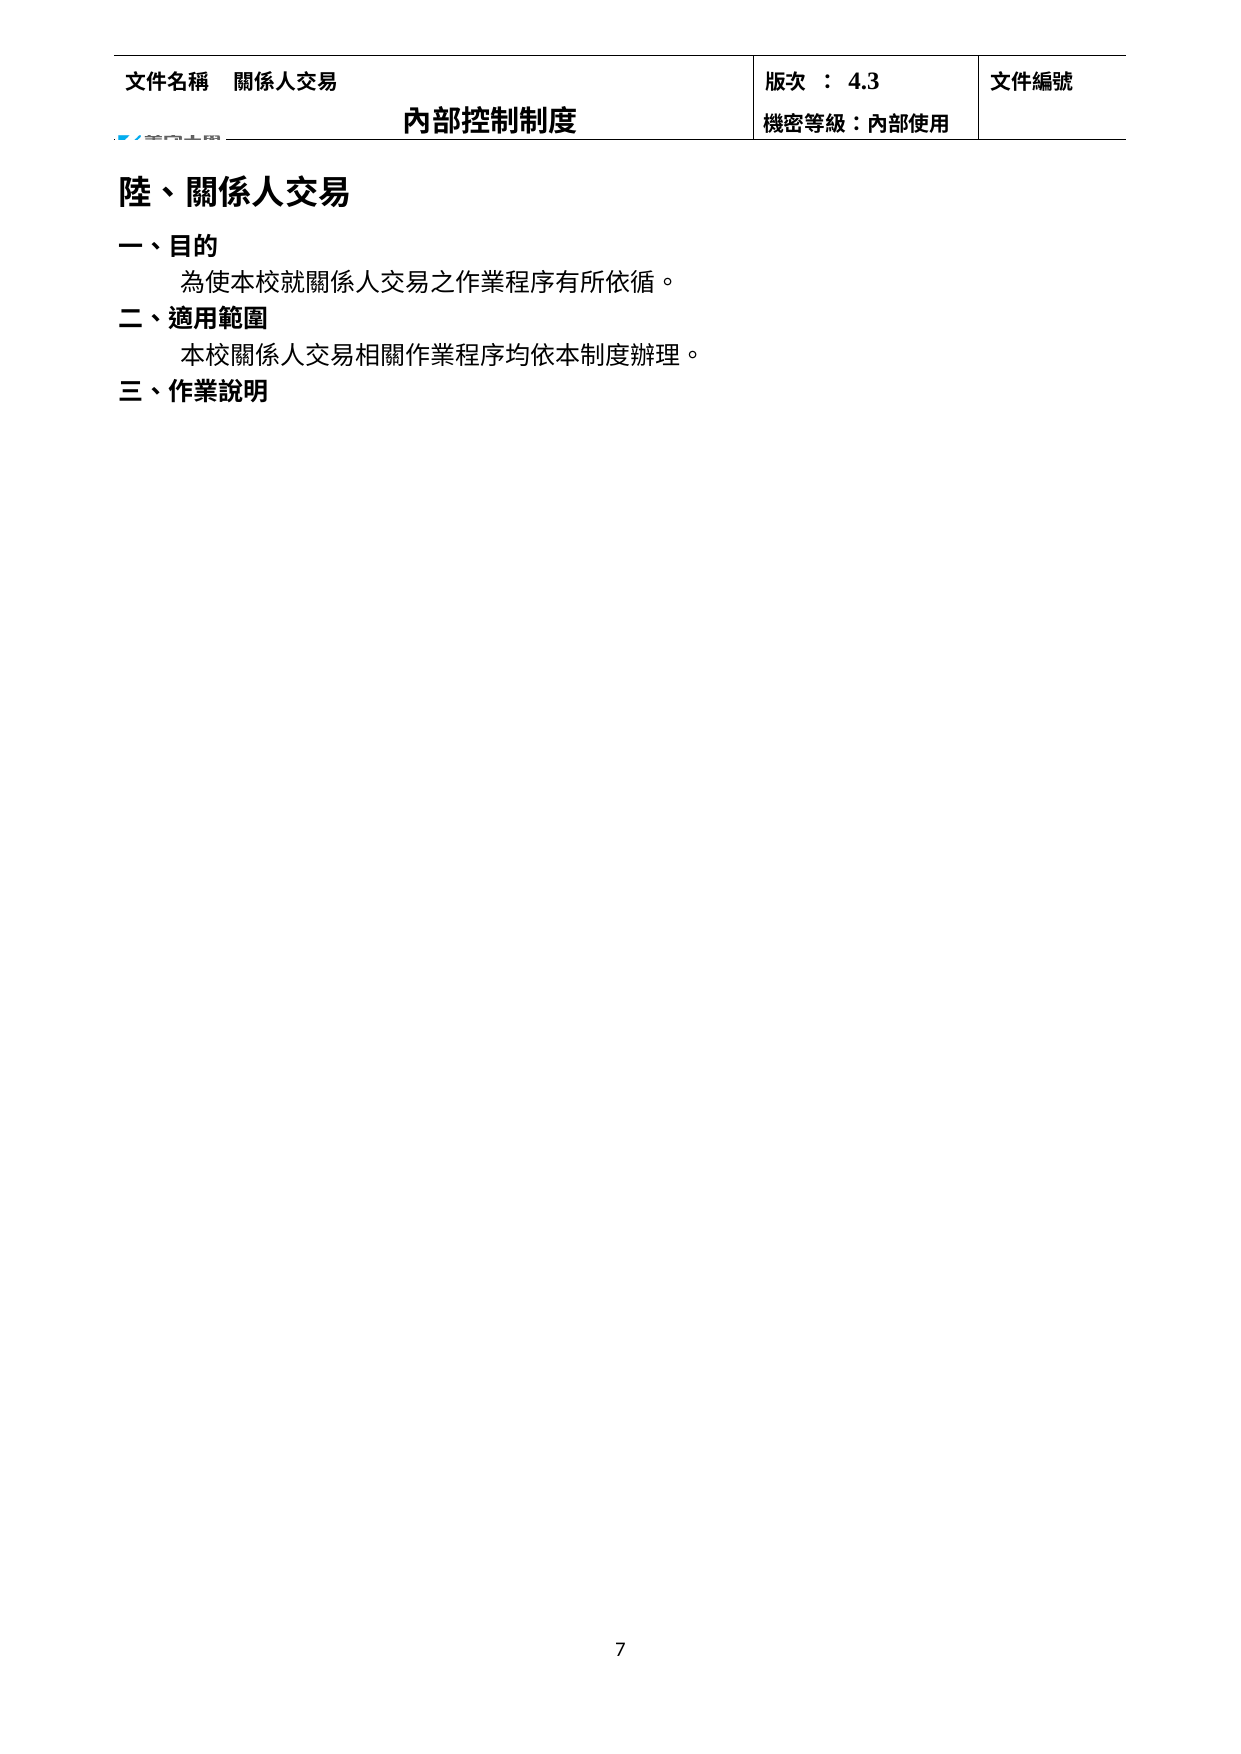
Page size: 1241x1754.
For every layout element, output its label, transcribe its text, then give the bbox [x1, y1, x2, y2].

subtitle 三、作業說明 [118, 371, 1122, 408]
subtitle 二、適用範圍 [118, 299, 1122, 335]
text 為使本校就關係人交易之作業程序有所依循。 [181, 263, 1119, 299]
subtitle 一、目的 [118, 226, 1122, 263]
subtitle 陸、關係人交易 [118, 166, 1122, 214]
text 本校關係人交易相關作業程序均依本制度辦理。 [181, 335, 1119, 371]
